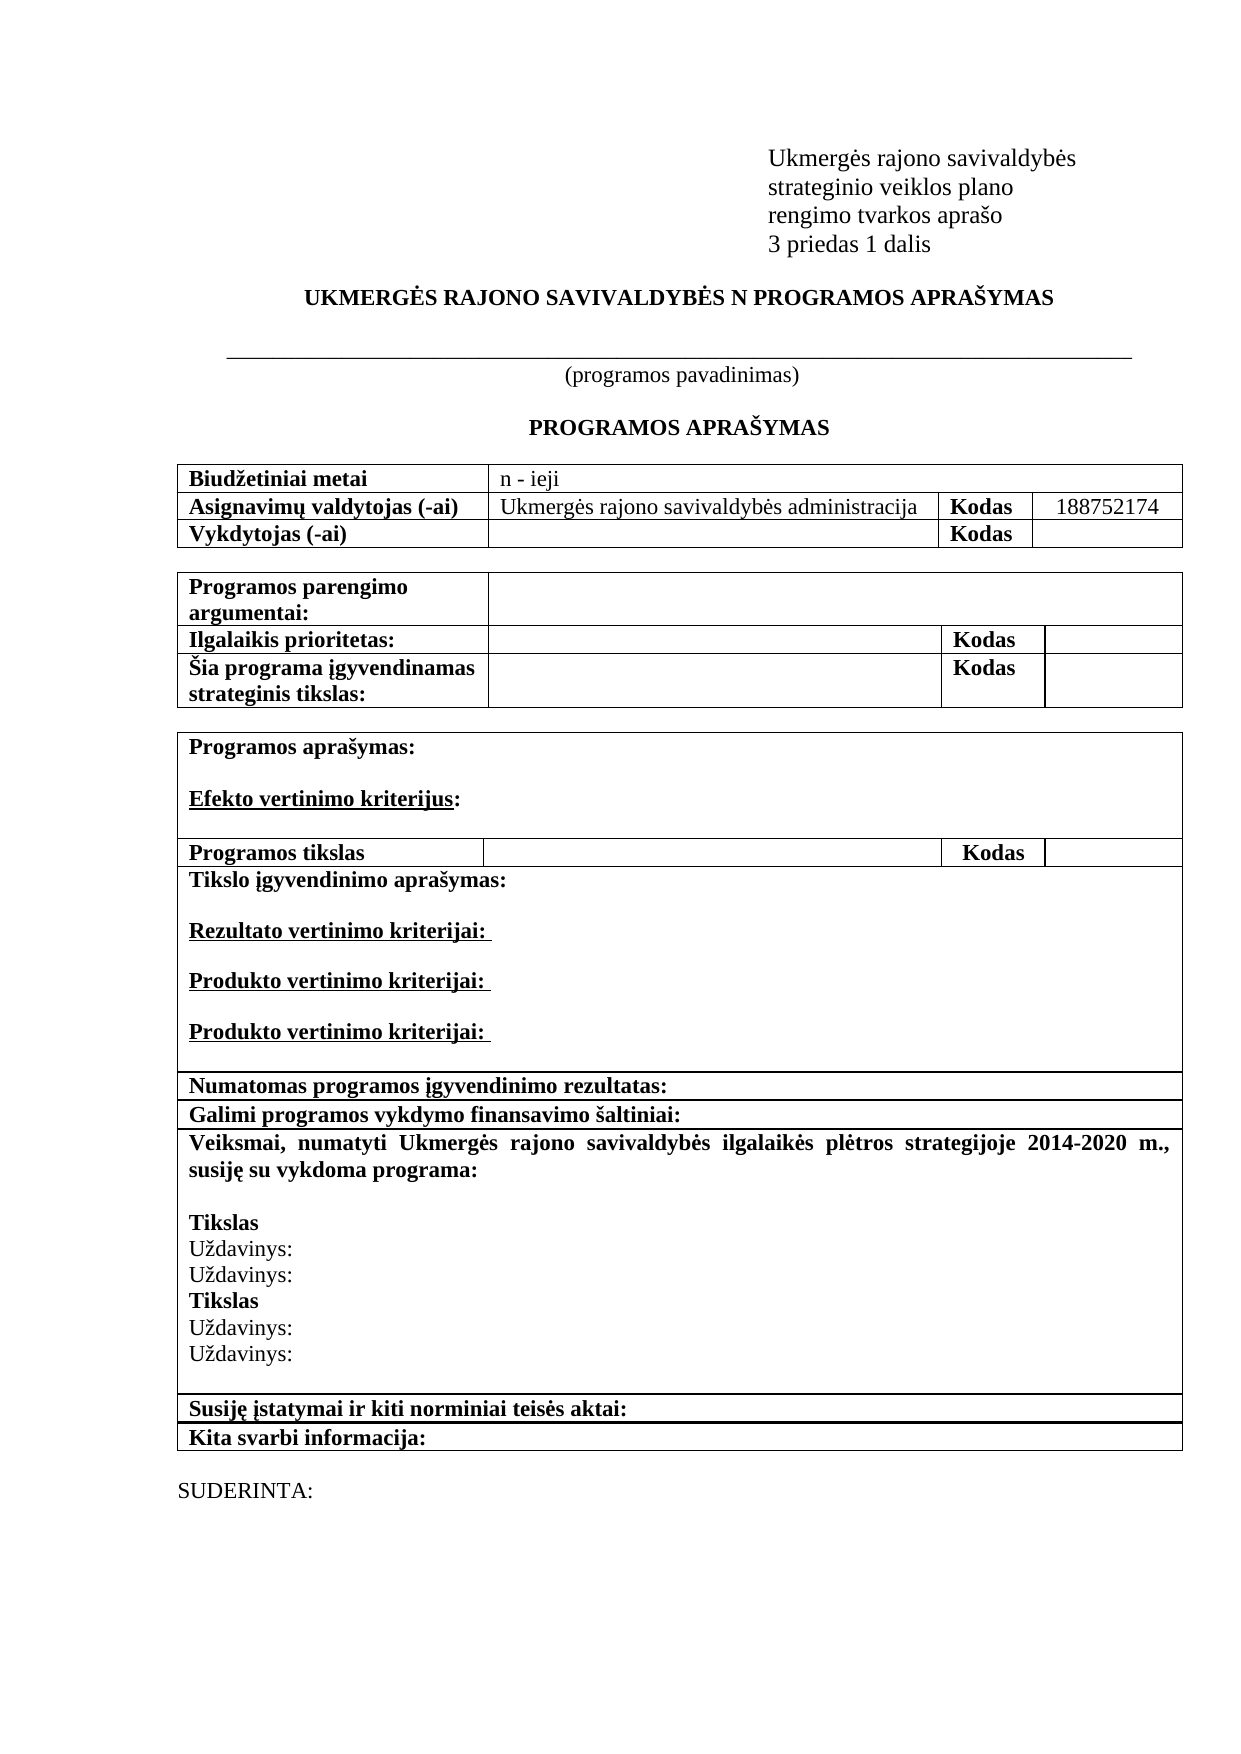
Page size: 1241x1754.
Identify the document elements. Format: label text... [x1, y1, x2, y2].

table_cell Ilgalaikis prioritetas: [178, 626, 488, 653]
table_cell [1033, 520, 1182, 547]
table_cell Asignavimų valdytojas (-ai) [178, 493, 488, 519]
table_cell Kodas [942, 626, 1044, 653]
table_header Programos parengimo argumentai: [178, 573, 488, 625]
table_header Veiksmai, numatyti Ukmergės rajono savivaldybės ilgalaikės plėtros strategijoje 2014-2020 m., susiję su vykdoma programa: Tikslas Uždavinys: Uždavinys: Tikslas Uždavinys: Uždavinys: [178, 1130, 1182, 1393]
text rengimo tvarkos aprašo [177, 201, 1181, 229]
table_cell [1046, 654, 1182, 707]
table_cell Vykdytojas (-ai) [178, 520, 488, 547]
table_header n - ieji [489, 465, 1182, 492]
table_cell [484, 839, 941, 866]
table_cell Kodas [939, 493, 1032, 519]
text 3 priedas 1 dalis [177, 229, 1181, 258]
table_header Numatomas programos įgyvendinimo rezultatas: [178, 1073, 1182, 1099]
table_cell [489, 520, 938, 547]
table_cell Šia programa įgyvendinamas strateginis tikslas: [178, 654, 488, 707]
table_cell Kodas [942, 654, 1044, 707]
table_header Kita svarbi informacija: [178, 1424, 1182, 1450]
text _______________________________________________________________________________ [177, 335, 1181, 361]
table_cell Kodas [939, 520, 1032, 547]
table_cell Tikslo įgyvendinimo aprašymas: Rezultato vertinimo kriterijai: Produkto vertinimo kriterijai: Produkto vertinimo kriterijai: [178, 867, 1182, 1071]
table_cell [1046, 626, 1182, 653]
table_header Susiję įstatymai ir kiti norminiai teisės aktai: [178, 1395, 1182, 1421]
table_cell [1046, 839, 1182, 866]
text SUDERINTA: [177, 1477, 1181, 1504]
table_cell [489, 654, 941, 707]
table_header Biudžetiniai metai [178, 465, 488, 492]
table_cell Programos tikslas [178, 839, 483, 866]
text strateginio veiklos plano [177, 172, 1181, 201]
table_header [489, 573, 1182, 625]
text Ukmergės rajono savivaldybės [177, 143, 1181, 172]
text (programos pavadinimas) [177, 361, 1181, 414]
table_header Galimi programos vykdymo finansavimo šaltiniai: [178, 1101, 1182, 1127]
table_cell Kodas [942, 839, 1044, 866]
table_cell Ukmergės rajono savivaldybės administracija [489, 493, 938, 519]
table_cell [489, 626, 941, 653]
table_cell 188752174 [1033, 493, 1182, 519]
table_header Programos aprašymas: Efekto vertinimo kriterijus: [178, 733, 1182, 838]
text PROGRAMOS APRAŠYMAS [177, 414, 1181, 440]
text UKMERGĖS RAJONO SAVIVALDYBĖS N PROGRAMOS APRAŠYMAS [177, 284, 1181, 311]
